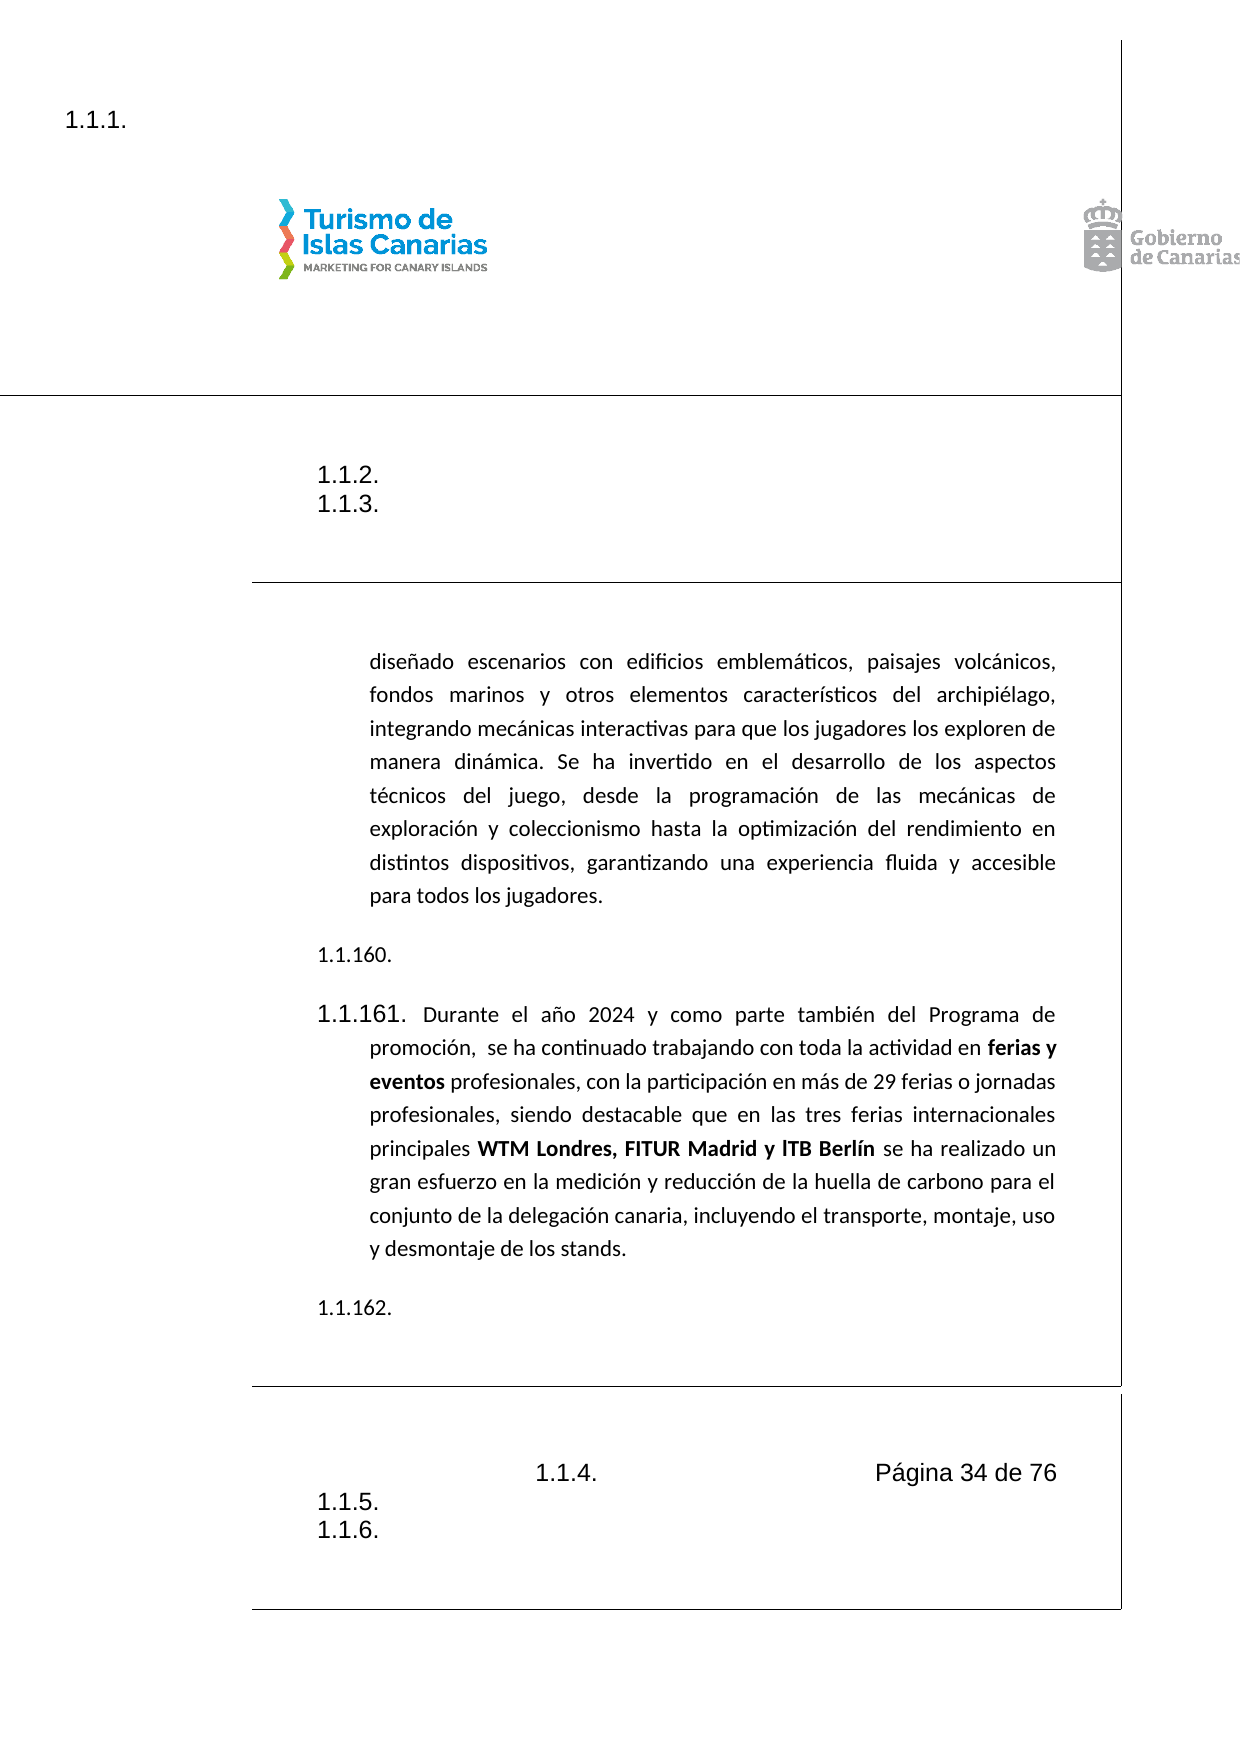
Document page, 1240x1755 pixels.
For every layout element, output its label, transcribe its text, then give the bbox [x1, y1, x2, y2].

subtitle Durante el año 2024 y como parte también del Programa de promoción, se ha continuado trabajando con toda la actividad en ferias y eventos profesionales, con la participación en más de 29 ferias o jornadas profesionales, siendo destacable que en las tres ferias internacionales principales WTM Londres, FITUR Madrid y lTB Berlín se ha realizado un gran esfuerzo en la medición y reducción de la huella de carbono para el conjunto de la delegación canaria, incluyendo el transporte, montaje, uso y desmontaje de los stands. [252, 934, 1121, 1263]
subtitle diseñado escenarios con edificios emblemáticos, paisajes volcánicos, fondos marinos y otros elementos característicos del archipiélago, integrando mecánicas interactivas para que los jugadores los exploren de manera dinámica. Se ha invertido en el desarrollo de los aspectos técnicos del juego, desde la programación de las mecánicas de exploración y coleccionismo hasta la optimización del rendimiento en distintos dispositivos, garantizando una experiencia fluida y accesible para todos los jugadores. [252, 582, 1121, 909]
